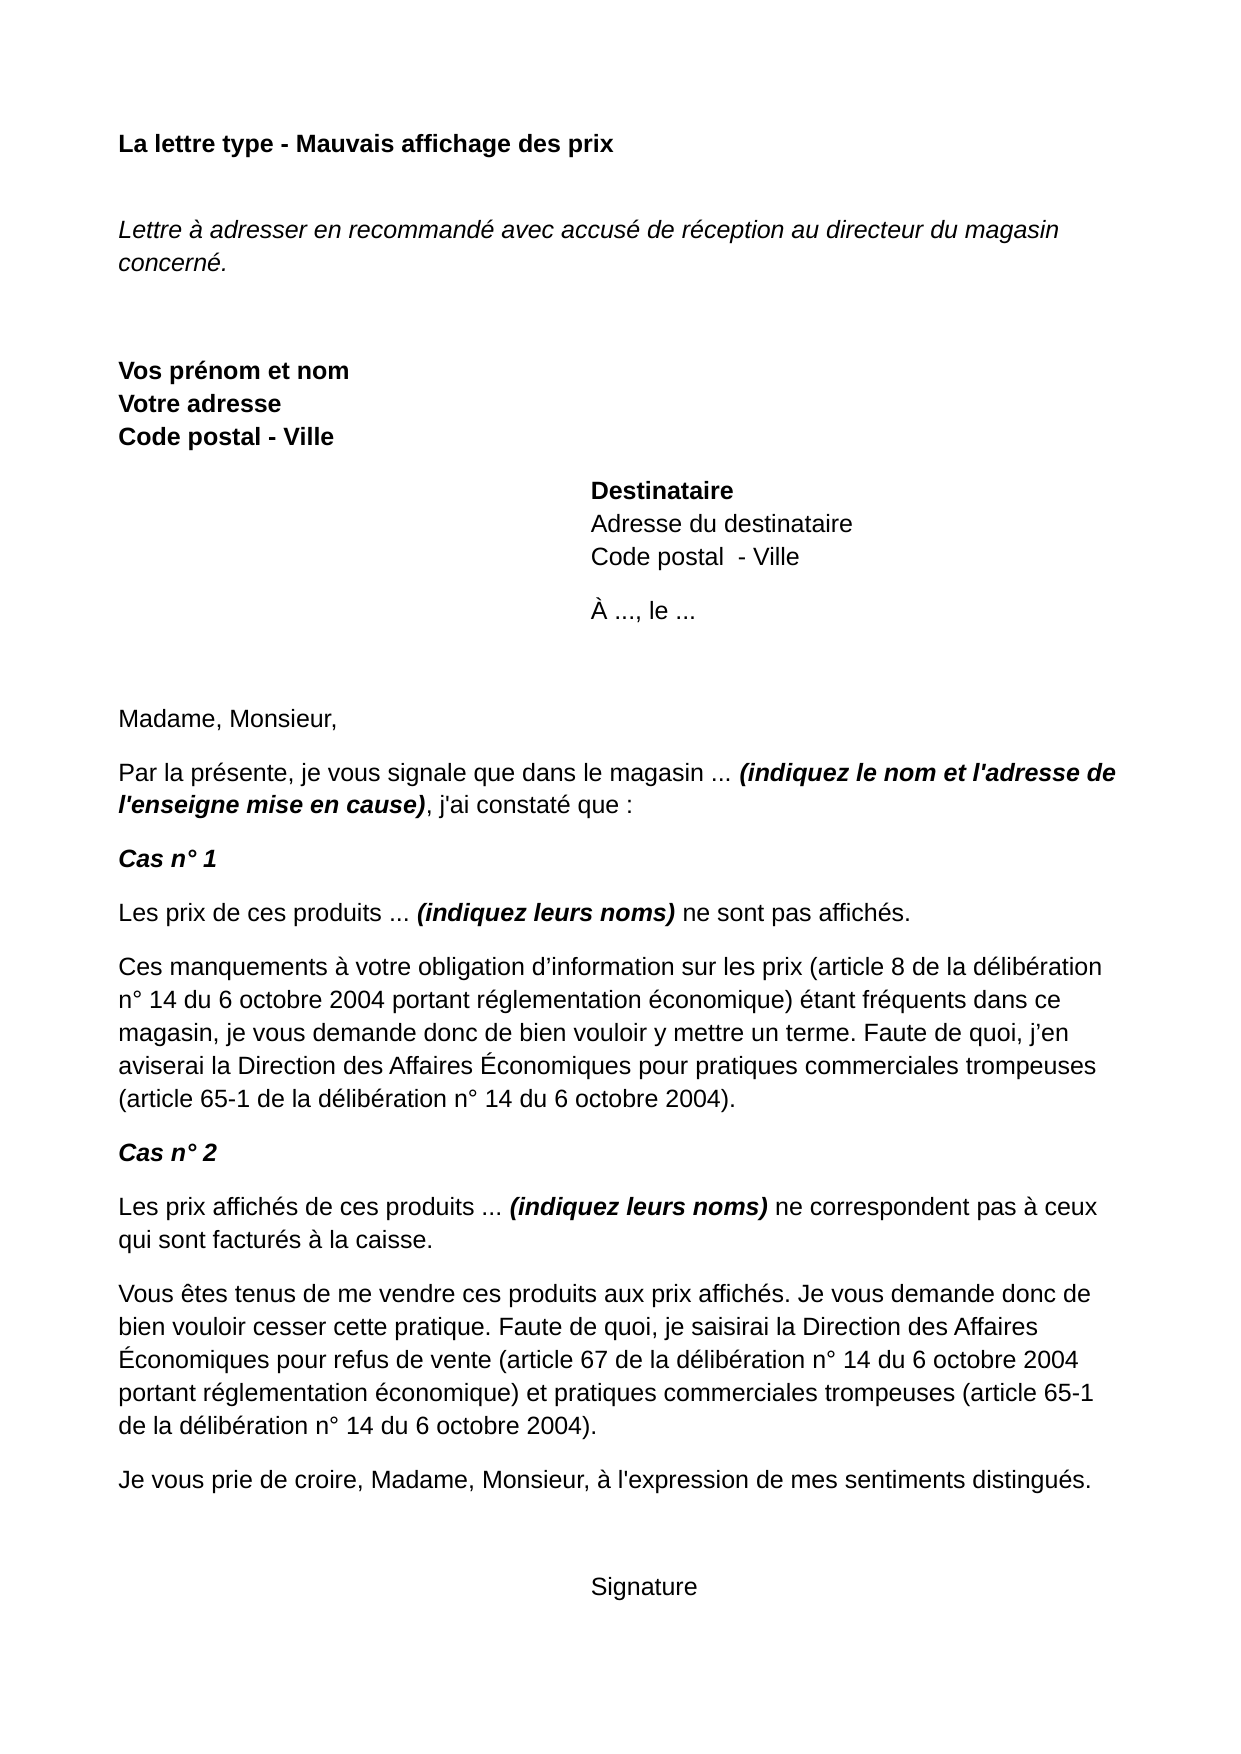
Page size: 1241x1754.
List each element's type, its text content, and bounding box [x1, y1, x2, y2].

text Cas n° 1 [118, 844, 1122, 873]
text Madame, Monsieur, [118, 704, 1122, 732]
text Je vous prie de croire, Madame, Monsieur, à l'expression de mes sentiments distingués. [118, 1465, 1122, 1493]
text Vos prénom et nom Votre adresse Code postal - Ville [118, 356, 1122, 451]
text Vous êtes tenus de me vendre ces produits aux prix affichés. Je vous demande donc de bien vouloir cesser cette pratique. Faute de quoi, je saisirai la Direction des Affaires Économiques pour refus de vente (article 67 de la délibération n° 14 du 6 octobre 2004 portant réglementation économique) et pratiques commerciales trompeuses (article 65-1 de la délibération n° 14 du 6 octobre 2004). [118, 1279, 1122, 1439]
text Par la présente, je vous signale que dans le magasin ... (indiquez le nom et l'adresse de l'enseigne mise en cause), j'ai constaté que : [118, 757, 1122, 819]
text La lettre type - Mauvais affichage des prix [118, 128, 1122, 157]
text Les prix de ces produits ... (indiquez leurs noms) ne sont pas affichés. [118, 898, 1122, 927]
text Cas n° 2 [118, 1138, 1122, 1167]
text Les prix affichés de ces produits ... (indiquez leurs noms) ne correspondent pas à ceux qui sont facturés à la caisse. [118, 1192, 1122, 1254]
text Destinataire Adresse du destinataire Code postal - Ville [591, 476, 1122, 571]
text À ..., le ... [591, 596, 1122, 625]
text Ces manquements à votre obligation d’information sur les prix (article 8 de la délibération n° 14 du 6 octobre 2004 portant réglementation économique) étant fréquents dans ce magasin, je vous demande donc de bien vouloir y mettre un terme. Faute de quoi, j’en aviserai la Direction des Affaires Économiques pour pratiques commerciales trompeuses (article 65-1 de la délibération n° 14 du 6 octobre 2004). [118, 952, 1122, 1113]
text Signature [591, 1572, 1122, 1601]
text Lettre à adresser en recommandé avec accusé de réception au directeur du magasin concerné. [118, 182, 1122, 277]
